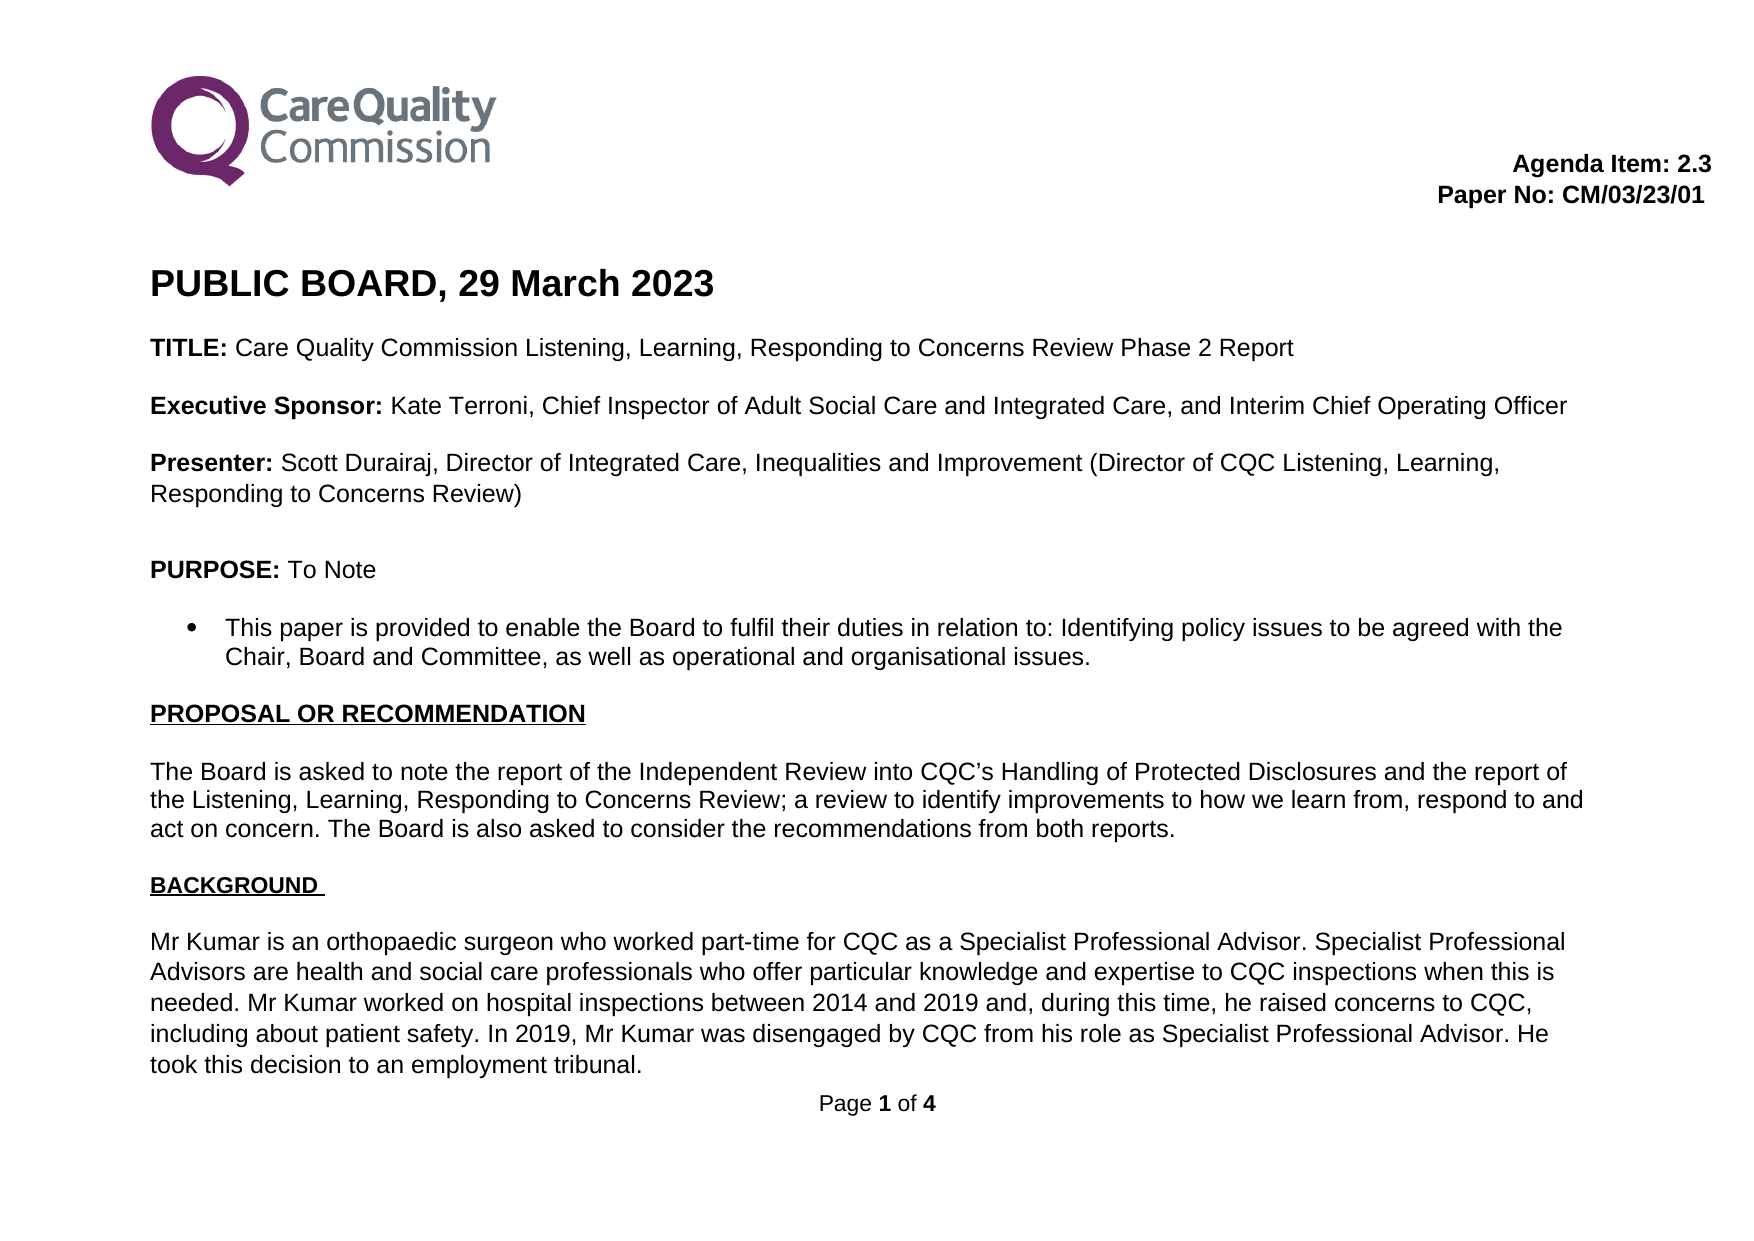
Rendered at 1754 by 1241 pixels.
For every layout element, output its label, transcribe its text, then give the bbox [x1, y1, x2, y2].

text Executive Sponsor: Kate Terroni, Chief Inspector of Adult Social Care and Integrated Care, and Interim Chief Operating Officer [150, 391, 1604, 419]
text Presenter: Scott Durairaj, Director of Integrated Care, Inequalities and Improvement (Director of CQC Listening, Learning, Responding to Concerns Review) [150, 448, 1604, 508]
text TITLE: Care Quality Commission Listening, Learning, Responding to Concerns Review Phase 2 Report [150, 333, 1604, 362]
text The Board is asked to note the report of the Independent Review into CQC’s Handling of Protected Disclosures and the report of the Listening, Learning, Responding to Concerns Review; a review to identify improvements to how we learn from, respond to and act on concern. The Board is also asked to consider the recommendations from both reports. [150, 757, 1604, 843]
text Mr Kumar is an orthopaedic surgeon who worked part-time for CQC as a Specialist Professional Advisor. Specialist Professional Advisors are health and social care professionals who offer particular knowledge and expertise to CQC inspections when this is needed. Mr Kumar worked on hospital inspections between 2014 and 2019 and, during this time, he raised concerns to CQC, including about patient safety. In 2019, Mr Kumar was disengaged by CQC from his role as Specialist Professional Advisor. He took this decision to an employment tribunal. [150, 927, 1604, 1078]
text BACKGROUND [150, 872, 1604, 898]
text PROPOSAL OR RECOMMENDATION [150, 699, 1604, 728]
text PUBLIC BOARD, 29 March 2023 [150, 261, 1604, 304]
text PURPOSE: To Note [150, 555, 1604, 584]
list This paper is provided to enable the Board to fulfil their duties in relation to: Identifying policy issues to be agreed with the Chair, Board and Committee, as well as operational and organisational issues. [187, 613, 1604, 670]
